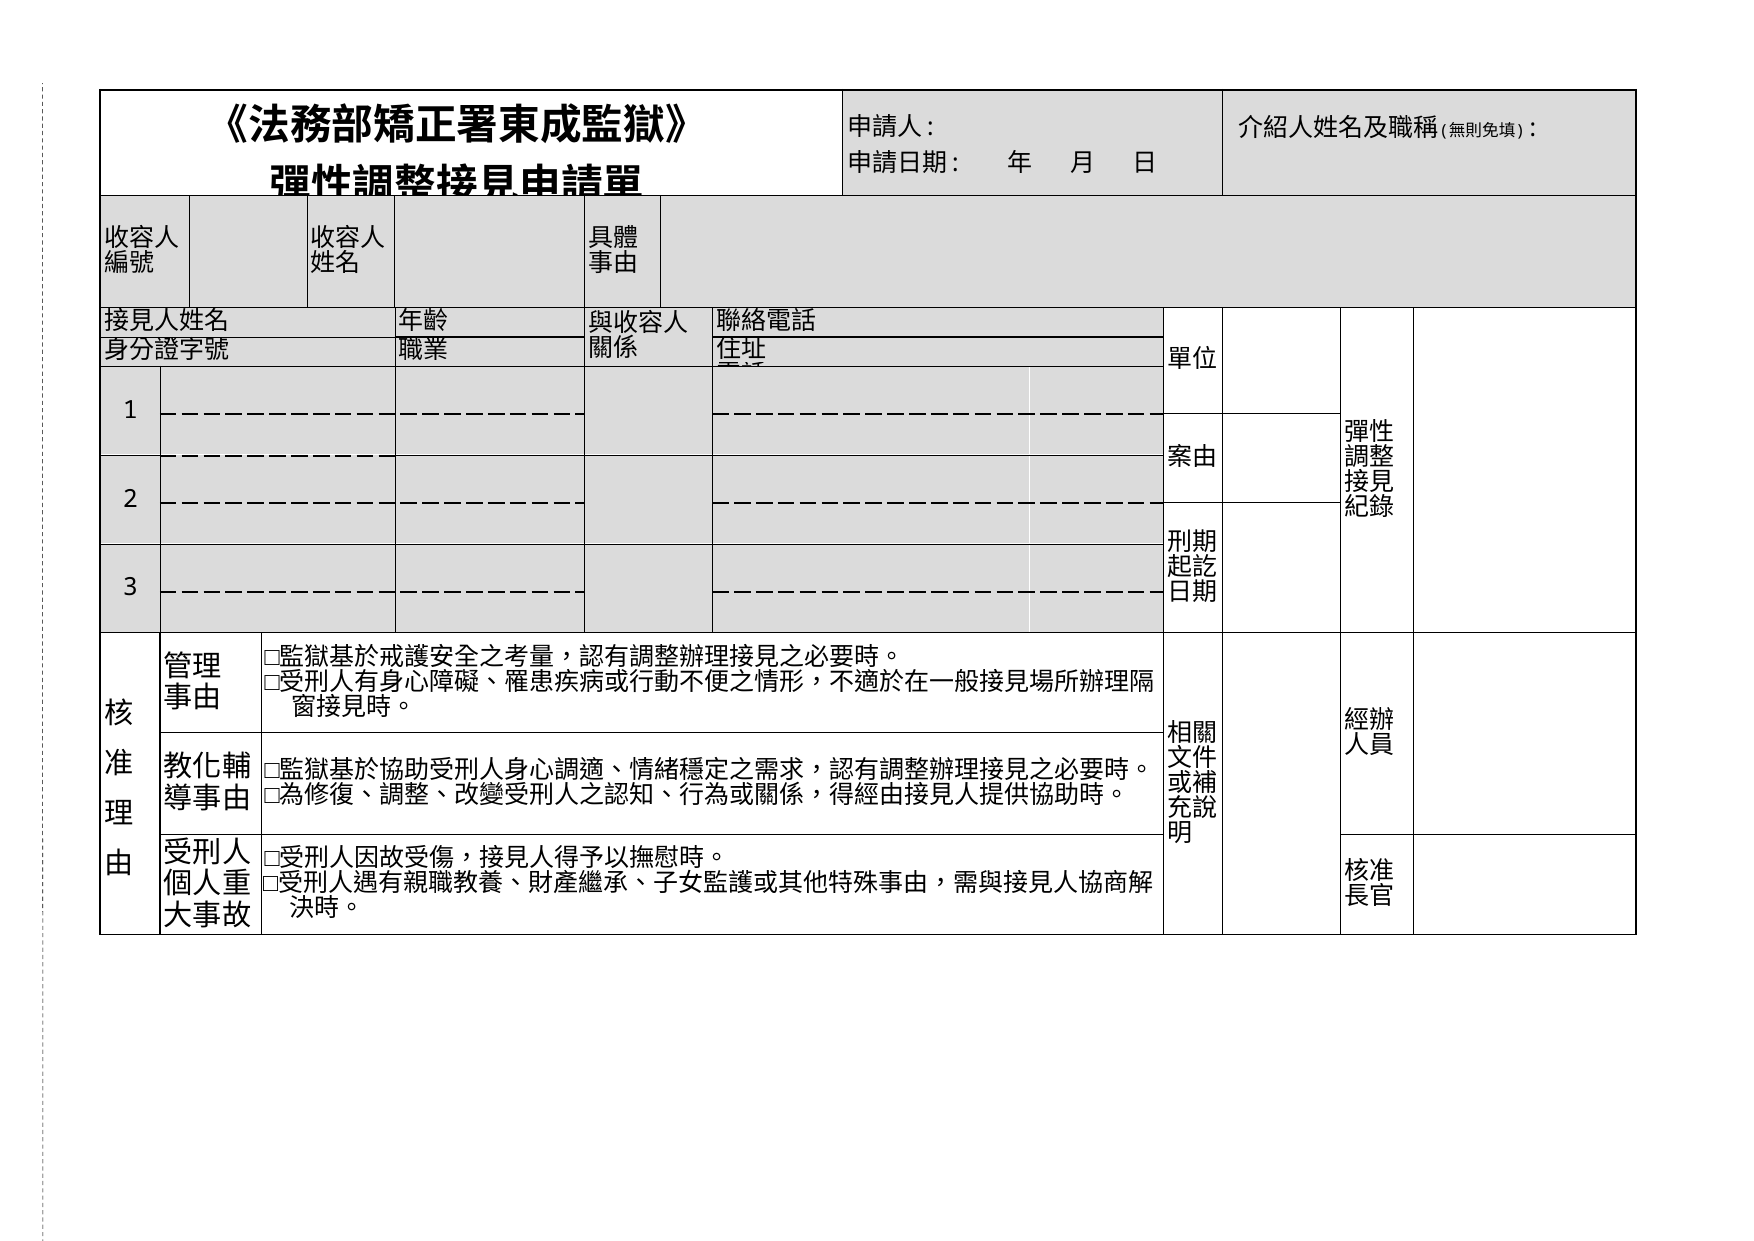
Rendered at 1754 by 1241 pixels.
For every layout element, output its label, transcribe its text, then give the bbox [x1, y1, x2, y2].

table_cell [396, 545, 584, 591]
table_cell 職業 [396, 338, 584, 366]
table_cell □監獄基於協助受刑人身心調適、情緒穩定之需求，認有調整辦理接見之必要時。 □為修復、調整、改變受刑人之認知、行為或關係，得經由接見人提供協助時。 [262, 733, 1163, 834]
table_cell [161, 502, 395, 543]
table_cell [585, 545, 712, 632]
table_header 《法務部矯正署東成監獄》 彈性調整接見申請單 [101, 91, 842, 195]
table_cell 身分證字號 [101, 338, 395, 366]
table_cell [161, 591, 395, 632]
table_cell 1 [101, 367, 160, 454]
table_cell [161, 367, 395, 413]
table_header [0, 0, 115, 83]
table_cell [713, 456, 1029, 502]
table_cell 住址 電話 [713, 338, 1163, 366]
table_cell 經辦人員 [1341, 633, 1413, 834]
table_header 介紹人姓名及職稱(無則免填): [1223, 91, 1635, 195]
table_cell [661, 196, 1635, 307]
table_cell 2 [101, 456, 160, 543]
table_cell □監獄基於戒護安全之考量，認有調整辦理接見之必要時。 □受刑人有身心障礙、罹患疾病或行動不便之情形，不適於在一般接見場所辦理隔窗接見時。 [262, 633, 1163, 732]
table_cell 管理 事由 [161, 633, 261, 732]
table_cell [190, 196, 307, 307]
table_cell [585, 367, 712, 454]
table_cell 教化輔導事由 [161, 733, 261, 834]
table_cell [1223, 633, 1340, 934]
table_cell [1414, 308, 1635, 632]
table_cell [1414, 633, 1635, 834]
table_cell [713, 367, 1029, 413]
table_cell [161, 455, 395, 502]
table_cell [396, 413, 584, 454]
table_cell [713, 545, 1029, 591]
table_cell 具體事由 [585, 196, 660, 307]
table_cell [161, 545, 395, 591]
table_cell 彈性調整接見紀錄 [1341, 308, 1413, 632]
table_cell 相關文件或補充說明 [1164, 633, 1222, 934]
table_cell 與收容人關係 [585, 308, 712, 366]
table_cell [396, 367, 584, 413]
table_header 申請人: 申請日期: 年 月 日 [843, 91, 1222, 195]
table_cell [161, 413, 395, 454]
table_cell 收容人姓名 [308, 196, 394, 307]
table_cell [1223, 414, 1340, 502]
table_cell [713, 591, 1029, 632]
table_cell 受刑人個人重大事故 [161, 835, 261, 934]
table_cell [1030, 367, 1163, 413]
table_cell [396, 456, 584, 502]
table_cell [396, 502, 584, 543]
table_cell 刑期 起訖 日期 [1164, 503, 1222, 632]
table_cell 接見人姓名 [101, 308, 395, 336]
table_cell [1223, 503, 1340, 632]
table_cell [1414, 835, 1635, 934]
table_cell 案由 [1164, 414, 1222, 502]
table_cell 核 准 理由 [101, 633, 159, 934]
table_cell 聯絡電話 [713, 308, 1163, 336]
table_cell [1030, 456, 1163, 502]
table_cell [396, 591, 584, 632]
table_cell 3 [101, 545, 160, 632]
table_cell [1030, 413, 1163, 454]
table_cell 收容人 編號 [101, 196, 189, 307]
table_cell [1030, 502, 1163, 543]
table_cell [1223, 308, 1340, 413]
table_cell [1030, 545, 1163, 591]
table_cell [585, 456, 712, 543]
table_cell [1030, 591, 1163, 632]
table_cell 核准長官 [1341, 835, 1413, 934]
table_cell [713, 502, 1029, 543]
table_cell 年齡 [396, 308, 584, 336]
table_cell [713, 413, 1029, 454]
table_cell □受刑人因故受傷，接見人得予以撫慰時。 □受刑人遇有親職教養、財產繼承、子女監護或其他特殊事由，需與接見人協商解決時。 [262, 835, 1163, 934]
table_cell 單位 [1164, 308, 1222, 413]
table_cell [395, 196, 584, 307]
